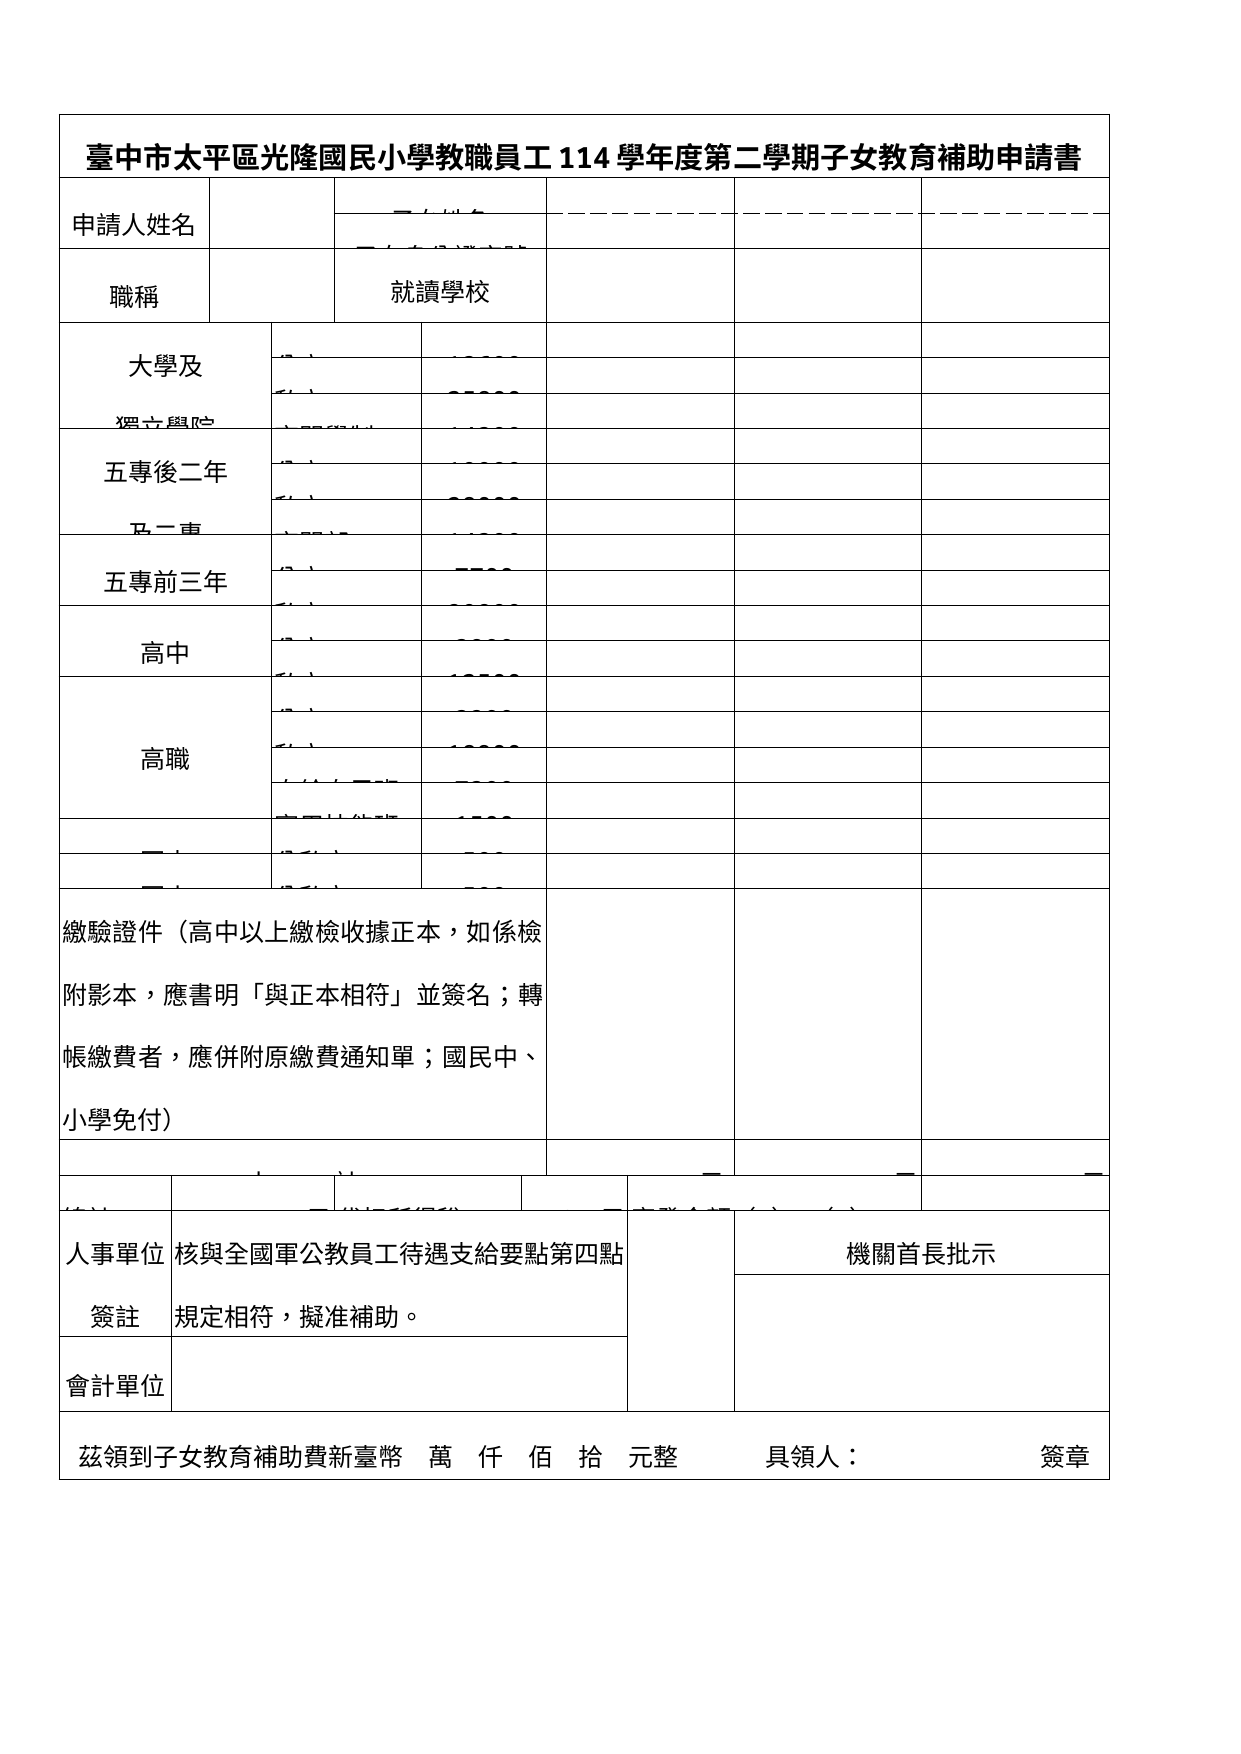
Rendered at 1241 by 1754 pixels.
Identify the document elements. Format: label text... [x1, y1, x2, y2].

table_cell [922, 394, 1109, 428]
table_cell 子女身分證字號 [335, 214, 546, 248]
table_cell [922, 535, 1109, 569]
table_cell 1500 [422, 783, 546, 817]
table_cell [922, 323, 1109, 357]
table_cell 就讀學校 及各年級 [335, 249, 546, 322]
table_cell [735, 464, 921, 499]
table_cell [547, 854, 734, 888]
table_cell [735, 606, 921, 640]
table_cell [547, 464, 734, 499]
table_cell [922, 178, 1109, 212]
table_cell [922, 249, 1109, 322]
table_cell 公立 [272, 677, 421, 711]
table_cell 28000 [422, 464, 546, 499]
table_cell 3200 [422, 677, 546, 711]
table_cell 五專前三年 [60, 535, 271, 605]
table_cell [922, 641, 1109, 676]
table_cell [922, 748, 1109, 782]
table_cell [922, 213, 1109, 248]
table_cell [922, 571, 1109, 605]
table_cell 公立 [272, 606, 421, 640]
table_cell [735, 249, 921, 322]
table_cell [547, 712, 734, 747]
table_cell 公立 [272, 429, 421, 463]
table_cell 國中 [60, 819, 271, 853]
table_cell [210, 178, 334, 248]
table_cell [735, 394, 921, 428]
table_cell [735, 500, 921, 534]
table_cell [922, 854, 1109, 888]
table_cell [172, 1337, 627, 1411]
table_cell [547, 783, 734, 817]
table_cell 7300 [422, 748, 546, 782]
table_cell 實用技能班 [272, 783, 421, 817]
table_cell 會計單位 [60, 1337, 171, 1411]
table_cell [547, 606, 734, 640]
table_cell 繳驗證件（高中以上繳檢收據正本，如係檢附影本，應書明「與正本相符」並簽名；轉帳繳費者，應併附原繳費通知單；國民中、小學免付） [60, 889, 546, 1139]
table_cell 申請人姓名 [60, 178, 209, 248]
table_cell 3800 [422, 606, 546, 640]
table_cell [922, 889, 1109, 1139]
table_cell 機關首長批示 [735, 1211, 1109, 1274]
table_cell 10000 [422, 429, 546, 463]
table_cell 13600 [422, 323, 546, 357]
table_cell [922, 429, 1109, 463]
table_cell 7700 [422, 535, 546, 569]
table_cell 實發金額（A）–（B） [628, 1176, 921, 1210]
table_cell [735, 178, 921, 212]
table_cell 公私立 [272, 854, 421, 888]
table_cell [210, 249, 334, 322]
table_cell [735, 783, 921, 817]
table_cell 高中 [60, 606, 271, 676]
table_cell [628, 1211, 734, 1411]
table_cell 夜間部 [272, 500, 421, 534]
table_cell 小 計 [60, 1140, 546, 1175]
table_cell [735, 641, 921, 676]
table_cell 私立 [272, 571, 421, 605]
table_cell 茲領到子女教育補助費新臺幣 萬 仟 佰 拾 元整 具領人： 簽章 [60, 1412, 1109, 1479]
table_cell [735, 358, 921, 392]
table_cell [735, 712, 921, 747]
table_cell 35800 [422, 358, 546, 392]
table_cell 自給自足班 [272, 748, 421, 782]
table_cell [922, 358, 1109, 392]
table_cell [735, 213, 921, 248]
table_cell [547, 358, 734, 392]
table_cell 國小 [60, 854, 271, 888]
table_cell 子女姓名 [335, 178, 546, 212]
table_cell 職稱 [60, 249, 209, 322]
table_cell [547, 819, 734, 853]
table_cell [547, 213, 734, 248]
table_cell [735, 429, 921, 463]
table_cell [547, 641, 734, 676]
table_cell [922, 606, 1109, 640]
table_cell 元 [735, 1140, 921, 1175]
table_cell [547, 748, 734, 782]
table_cell 公立 [272, 323, 421, 357]
table_cell [922, 819, 1109, 853]
table_cell 元 [172, 1176, 334, 1210]
table_cell [735, 323, 921, 357]
table_cell [547, 889, 734, 1139]
table_cell [547, 178, 734, 212]
table_cell 高職 [60, 677, 271, 817]
table_cell [547, 571, 734, 605]
table_cell 元 [922, 1140, 1109, 1175]
table_cell 五專後二年 及二專 [60, 429, 271, 534]
table_cell [547, 677, 734, 711]
table_cell 元 [922, 1176, 1109, 1210]
table_cell 代扣所得稅（B） [335, 1176, 521, 1210]
table_cell [735, 819, 921, 853]
table_header 臺中市太平區光隆國民小學教職員工114學年度第二學期子女教育補助申請書 [60, 115, 1109, 177]
table_cell 14300 [422, 394, 546, 428]
table_cell [735, 677, 921, 711]
table_cell [547, 323, 734, 357]
table_cell [547, 249, 734, 322]
table_cell 私立 [272, 464, 421, 499]
table_cell [922, 712, 1109, 747]
table_cell 人事單位簽註 [60, 1211, 171, 1336]
table_cell 私立 [272, 358, 421, 392]
table_cell [735, 571, 921, 605]
table_cell 0 元 [522, 1176, 627, 1210]
table_cell 14300 [422, 500, 546, 534]
table_cell 核與全國軍公教員工待遇支給要點第四點規定相符，擬准補助。 [172, 1211, 627, 1336]
table_cell 私立 [272, 641, 421, 676]
table_cell 500 [422, 819, 546, 853]
table_cell 13500 [422, 641, 546, 676]
table_cell 公私立 [272, 819, 421, 853]
table_cell [922, 677, 1109, 711]
table_cell 夜間學制 [272, 394, 421, 428]
table_cell [922, 464, 1109, 499]
table_cell [735, 889, 921, 1139]
table_cell [547, 429, 734, 463]
table_cell [735, 1275, 1109, 1411]
table_cell [547, 500, 734, 534]
table_cell [547, 394, 734, 428]
table_cell [735, 748, 921, 782]
table_cell 大學及 獨立學院 [60, 323, 271, 428]
table_cell [735, 535, 921, 569]
table_cell 公立 [272, 535, 421, 569]
table_cell 元 [547, 1140, 734, 1175]
table_cell [735, 854, 921, 888]
table_cell [547, 535, 734, 569]
table_cell 18900 [422, 712, 546, 747]
table_cell 500 [422, 854, 546, 888]
table_cell [922, 500, 1109, 534]
table_cell [922, 783, 1109, 817]
table_cell 私立 [272, 712, 421, 747]
table_cell 總計（A） [60, 1176, 171, 1210]
table_cell 20800 [422, 571, 546, 605]
